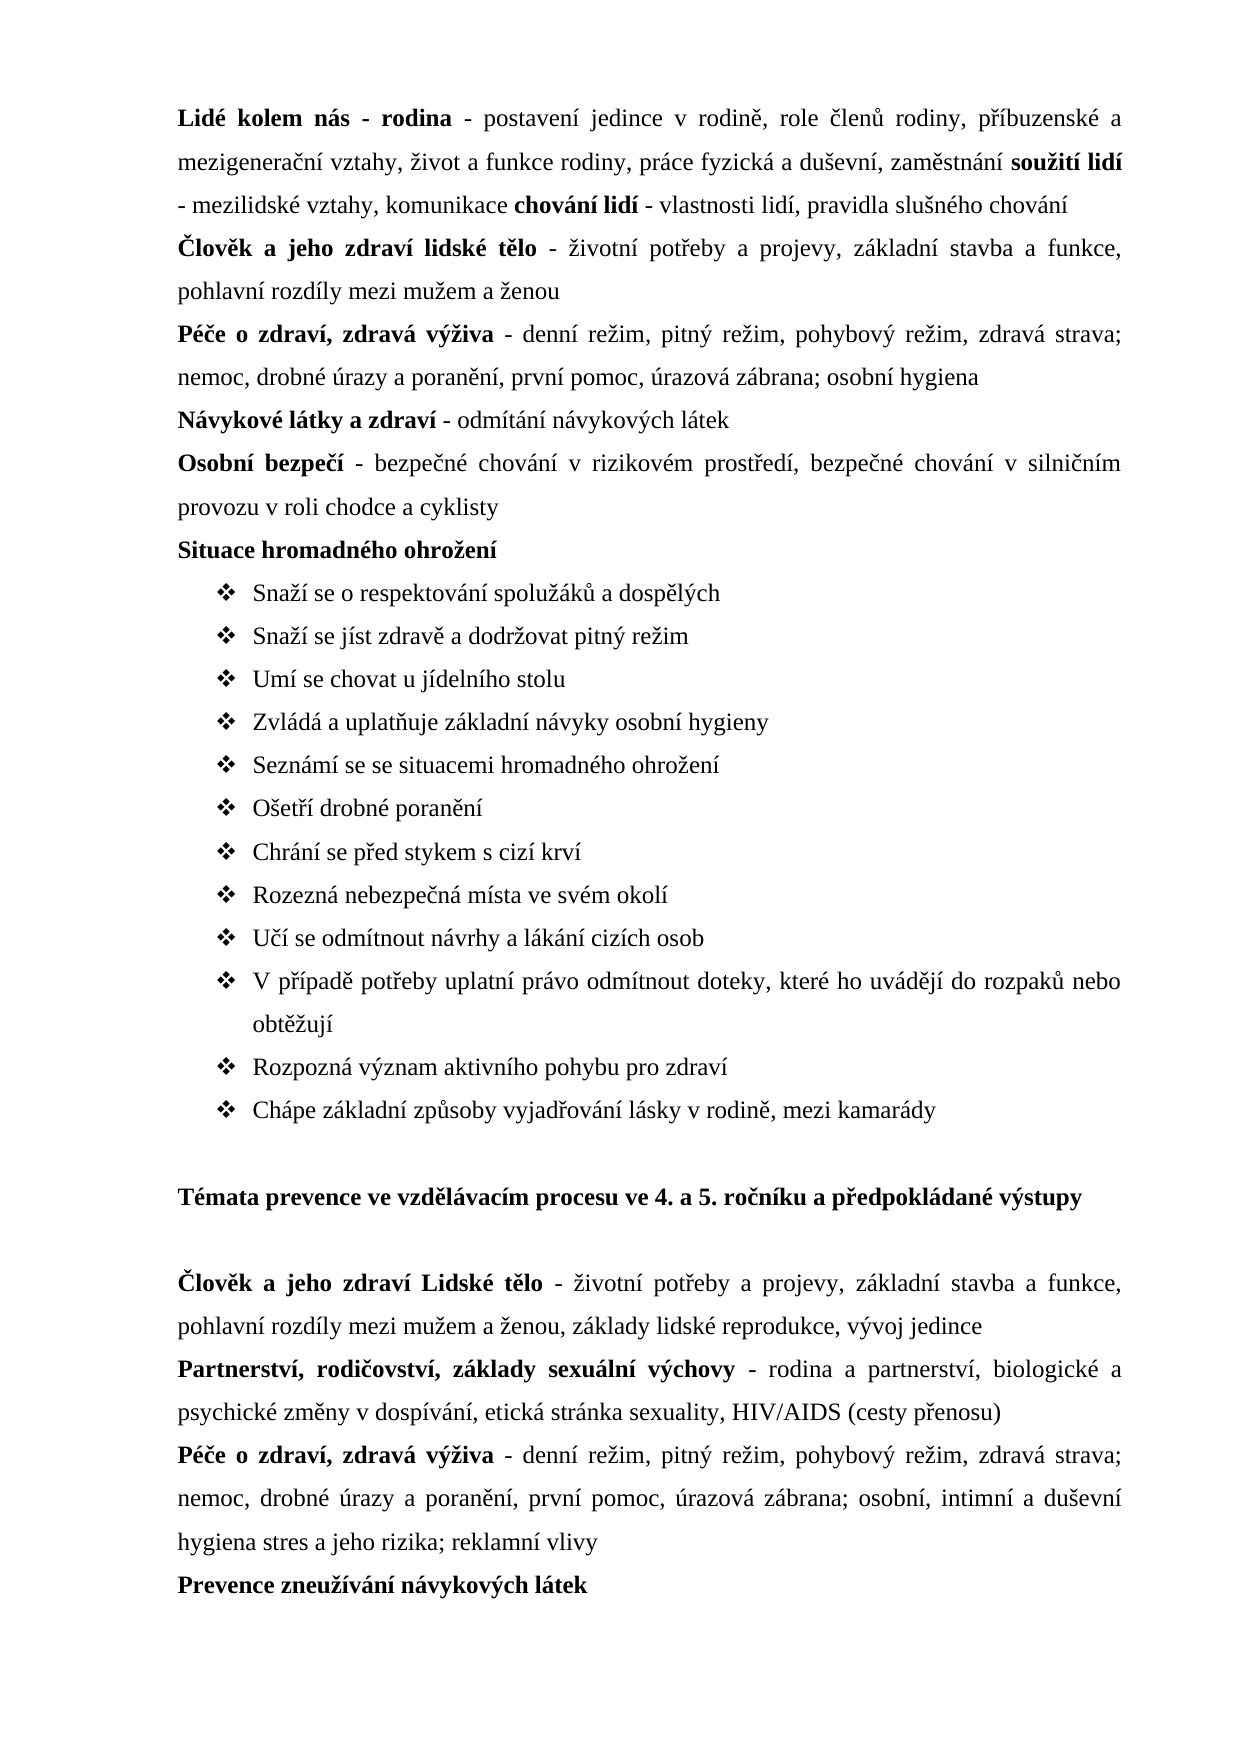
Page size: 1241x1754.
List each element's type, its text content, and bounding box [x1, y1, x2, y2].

text Situace hromadného ohrožení [177, 535, 1122, 563]
list Rozpozná význam aktivního pohybu pro zdraví [215, 1052, 1122, 1081]
list Umí se chovat u jídelního stolu [215, 664, 1122, 693]
text Péče o zdraví, zdravá výživa - denní režim, pitný režim, pohybový režim, zdravá strava; nemoc, drobné úrazy a poranění, první pomoc, úrazová zábrana; osobní, intimní a duševní hygiena stres a jeho rizika; reklamní vlivy [177, 1440, 1122, 1555]
text Lidé kolem nás - rodina - postavení jedince v rodině, role členů rodiny, příbuzenské a mezigenerační vztahy, život a funkce rodiny, práce fyzická a duševní, zaměstnání soužití lidí - mezilidské vztahy, komunikace chování lidí - vlastnosti lidí, pravidla slušného chování [177, 103, 1122, 218]
list Snaží se jíst zdravě a dodržovat pitný režim [215, 621, 1122, 650]
text Osobní bezpečí - bezpečné chování v rizikovém prostředí, bezpečné chování v silničním provozu v roli chodce a cyklisty [177, 448, 1122, 520]
list Učí se odmítnout návrhy a lákání cizích osob [215, 923, 1122, 952]
list Chrání se před stykem s cizí krví [215, 837, 1122, 865]
list Chápe základní způsoby vyjadřování lásky v rodině, mezi kamarády [215, 1095, 1122, 1124]
text Témata prevence ve vzdělávacím procesu ve 4. a 5. ročníku a předpokládané výstupy [177, 1182, 1122, 1210]
text Návykové látky a zdraví - odmítání návykových látek [177, 405, 1122, 434]
list Ošetří drobné poranění [215, 793, 1122, 822]
list V případě potřeby uplatní právo odmítnout doteky, které ho uvádějí do rozpaků nebo obtěžují [215, 966, 1122, 1038]
list Seznámí se se situacemi hromadného ohrožení [215, 750, 1122, 779]
list Snaží se o respektování spolužáků a dospělých [215, 578, 1122, 607]
text Prevence zneužívání návykových látek [177, 1570, 1122, 1598]
text Péče o zdraví, zdravá výživa - denní režim, pitný režim, pohybový režim, zdravá strava; nemoc, drobné úrazy a poranění, první pomoc, úrazová zábrana; osobní hygiena [177, 319, 1122, 391]
text Partnerství, rodičovství, základy sexuální výchovy - rodina a partnerství, biologické a psychické změny v dospívání, etická stránka sexuality, HIV/AIDS (cesty přenosu) [177, 1354, 1122, 1426]
list Rozezná nebezpečná místa ve svém okolí [215, 880, 1122, 908]
text Člověk a jeho zdraví Lidské tělo - životní potřeby a projevy, základní stavba a funkce, pohlavní rozdíly mezi mužem a ženou, základy lidské reprodukce, vývoj jedince [177, 1268, 1122, 1340]
list Zvládá a uplatňuje základní návyky osobní hygieny [215, 707, 1122, 736]
text Člověk a jeho zdraví lidské tělo - životní potřeby a projevy, základní stavba a funkce, pohlavní rozdíly mezi mužem a ženou [177, 233, 1122, 305]
